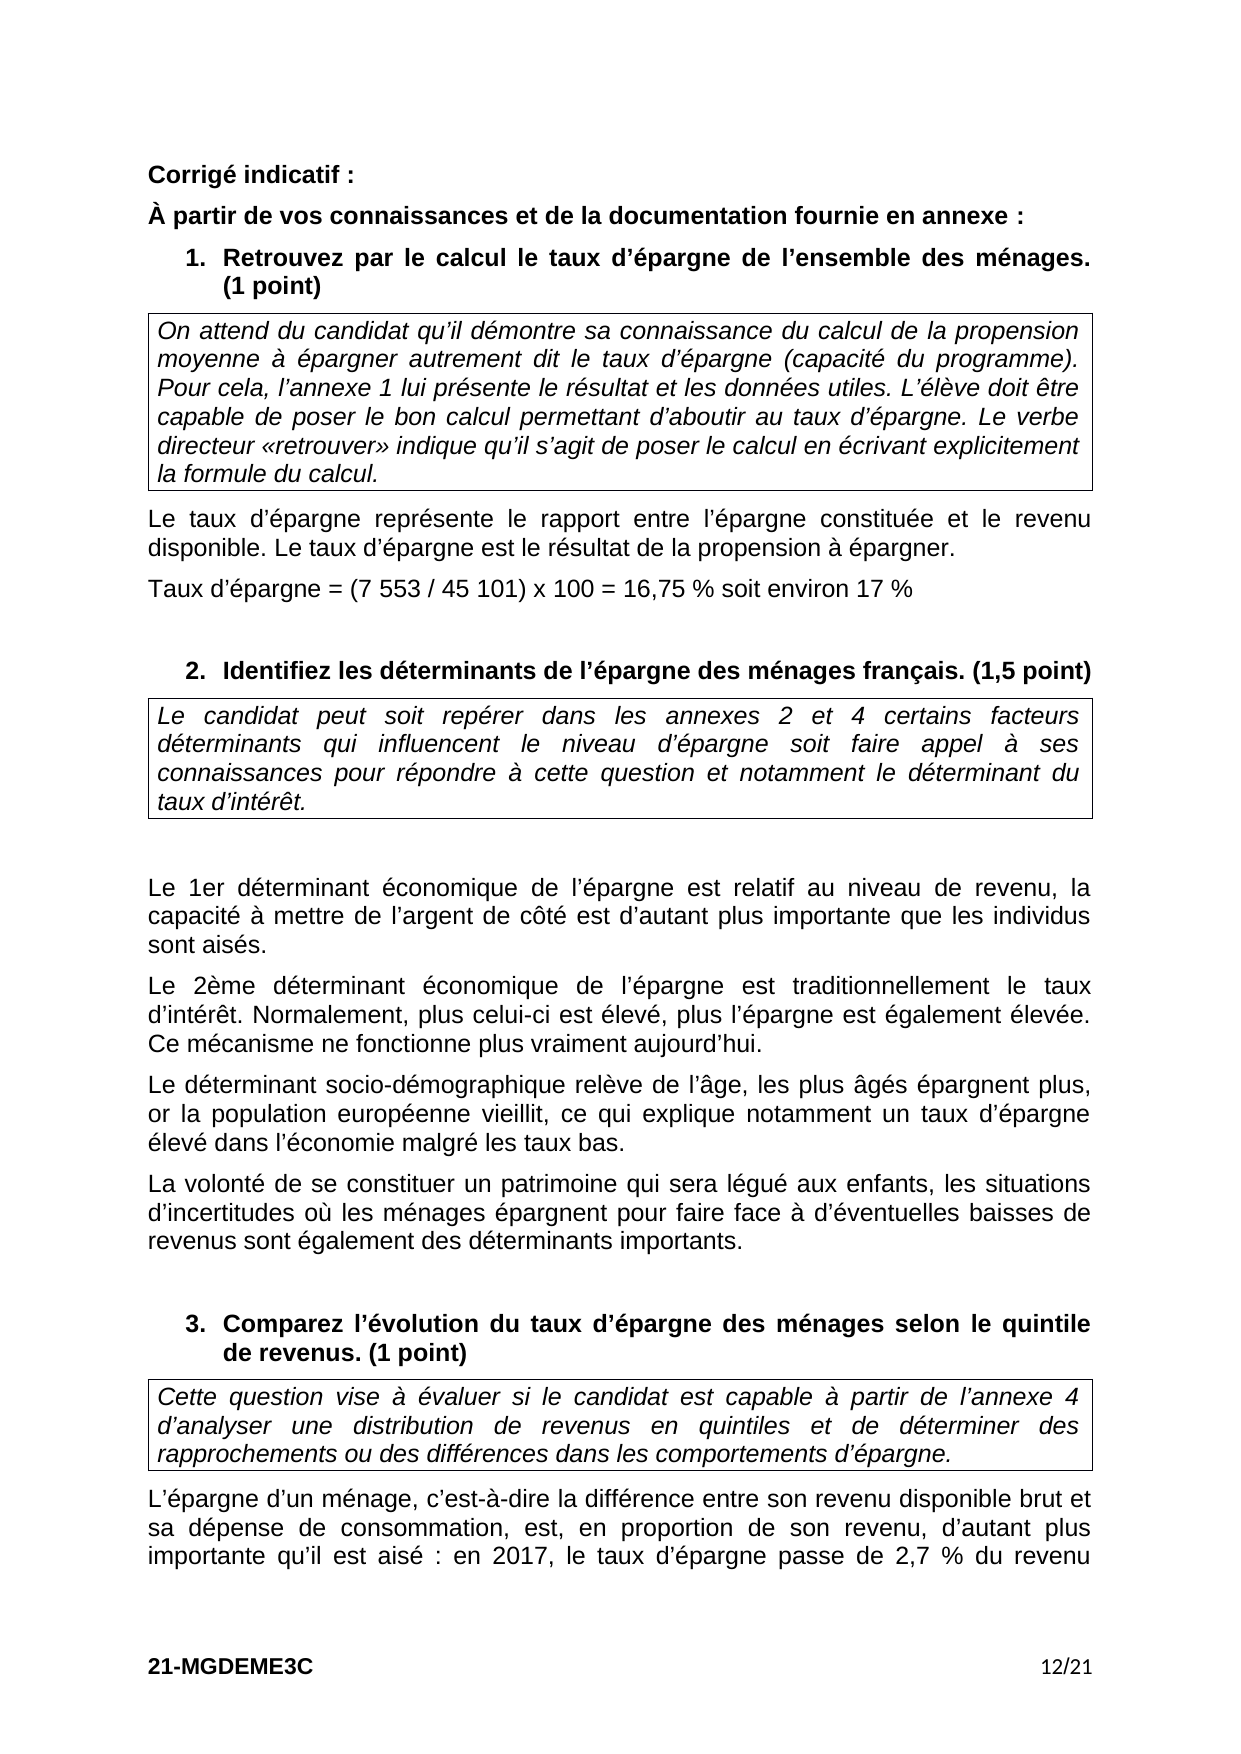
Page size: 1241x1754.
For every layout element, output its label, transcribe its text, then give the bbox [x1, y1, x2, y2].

text On attend du candidat qu’il démontre sa connaissance du calcul de la propension moyenne à épargner autrement dit le taux d’épargne (capacité du programme). Pour cela, l’annexe 1 lui présente le résultat et les données utiles. L’élève doit être capable de poser le bon calcul permettant d’aboutir au taux d’épargne. Le verbe directeur «retrouver» indique qu’il s’agit de poser le calcul en écrivant explicitement la formule du calcul. [149, 314, 1092, 490]
text Corrigé indicatif : [148, 160, 1093, 189]
text Le 2ème déterminant économique de l’épargne est traditionnellement le taux d’intérêt. Normalement, plus celui-ci est élevé, plus l’épargne est également élevée. Ce mécanisme ne fonctionne plus vraiment aujourd’hui. [148, 971, 1093, 1058]
text Cette question vise à évaluer si le candidat est capable à partir de l’annexe 4 d’analyser une distribution de revenus en quintiles et de déterminer des rapprochements ou des différences dans les comportements d’épargne. [149, 1380, 1092, 1470]
text L’épargne d’un ménage, c’est-à-dire la différence entre son revenu disponible brut et sa dépense de consommation, est, en proportion de son revenu, d’autant plus importante qu’il est aisé : en 2017, le taux d’épargne passe de 2,7 % du revenu [148, 1484, 1093, 1570]
list Identifiez les déterminants de l’épargne des ménages français. (1,5 point) [185, 656, 1093, 685]
text Le taux d’épargne représente le rapport entre l’épargne constituée et le revenu disponible. Le taux d’épargne est le résultat de la propension à épargner. [148, 504, 1093, 561]
text À partir de vos connaissances et de la documentation fournie en annexe : [148, 201, 1093, 230]
text Le déterminant socio-démographique relève de l’âge, les plus âgés épargnent plus, or la population européenne vieillit, ce qui explique notamment un taux d’épargne élevé dans l’économie malgré les taux bas. [148, 1070, 1093, 1156]
list Comparez l’évolution du taux d’épargne des ménages selon le quintile de revenus. (1 point) [185, 1309, 1093, 1366]
list Retrouvez par le calcul le taux d’épargne de l’ensemble des ménages. (1 point) [185, 243, 1093, 300]
text Le 1er déterminant économique de l’épargne est relatif au niveau de revenu, la capacité à mettre de l’argent de côté est d’autant plus importante que les individus sont aisés. [148, 873, 1093, 959]
text La volonté de se constituer un patrimoine qui sera légué aux enfants, les situations d’incertitudes où les ménages épargnent pour faire face à d’éventuelles baisses de revenus sont également des déterminants importants. [148, 1169, 1093, 1255]
text Taux d’épargne = (7 553 / 45 101) x 100 = 16,75 % soit environ 17 % [148, 574, 1093, 603]
text Le candidat peut soit repérer dans les annexes 2 et 4 certains facteurs déterminants qui influencent le niveau d’épargne soit faire appel à ses connaissances pour répondre à cette question et notamment le déterminant du taux d’intérêt. [149, 699, 1092, 818]
